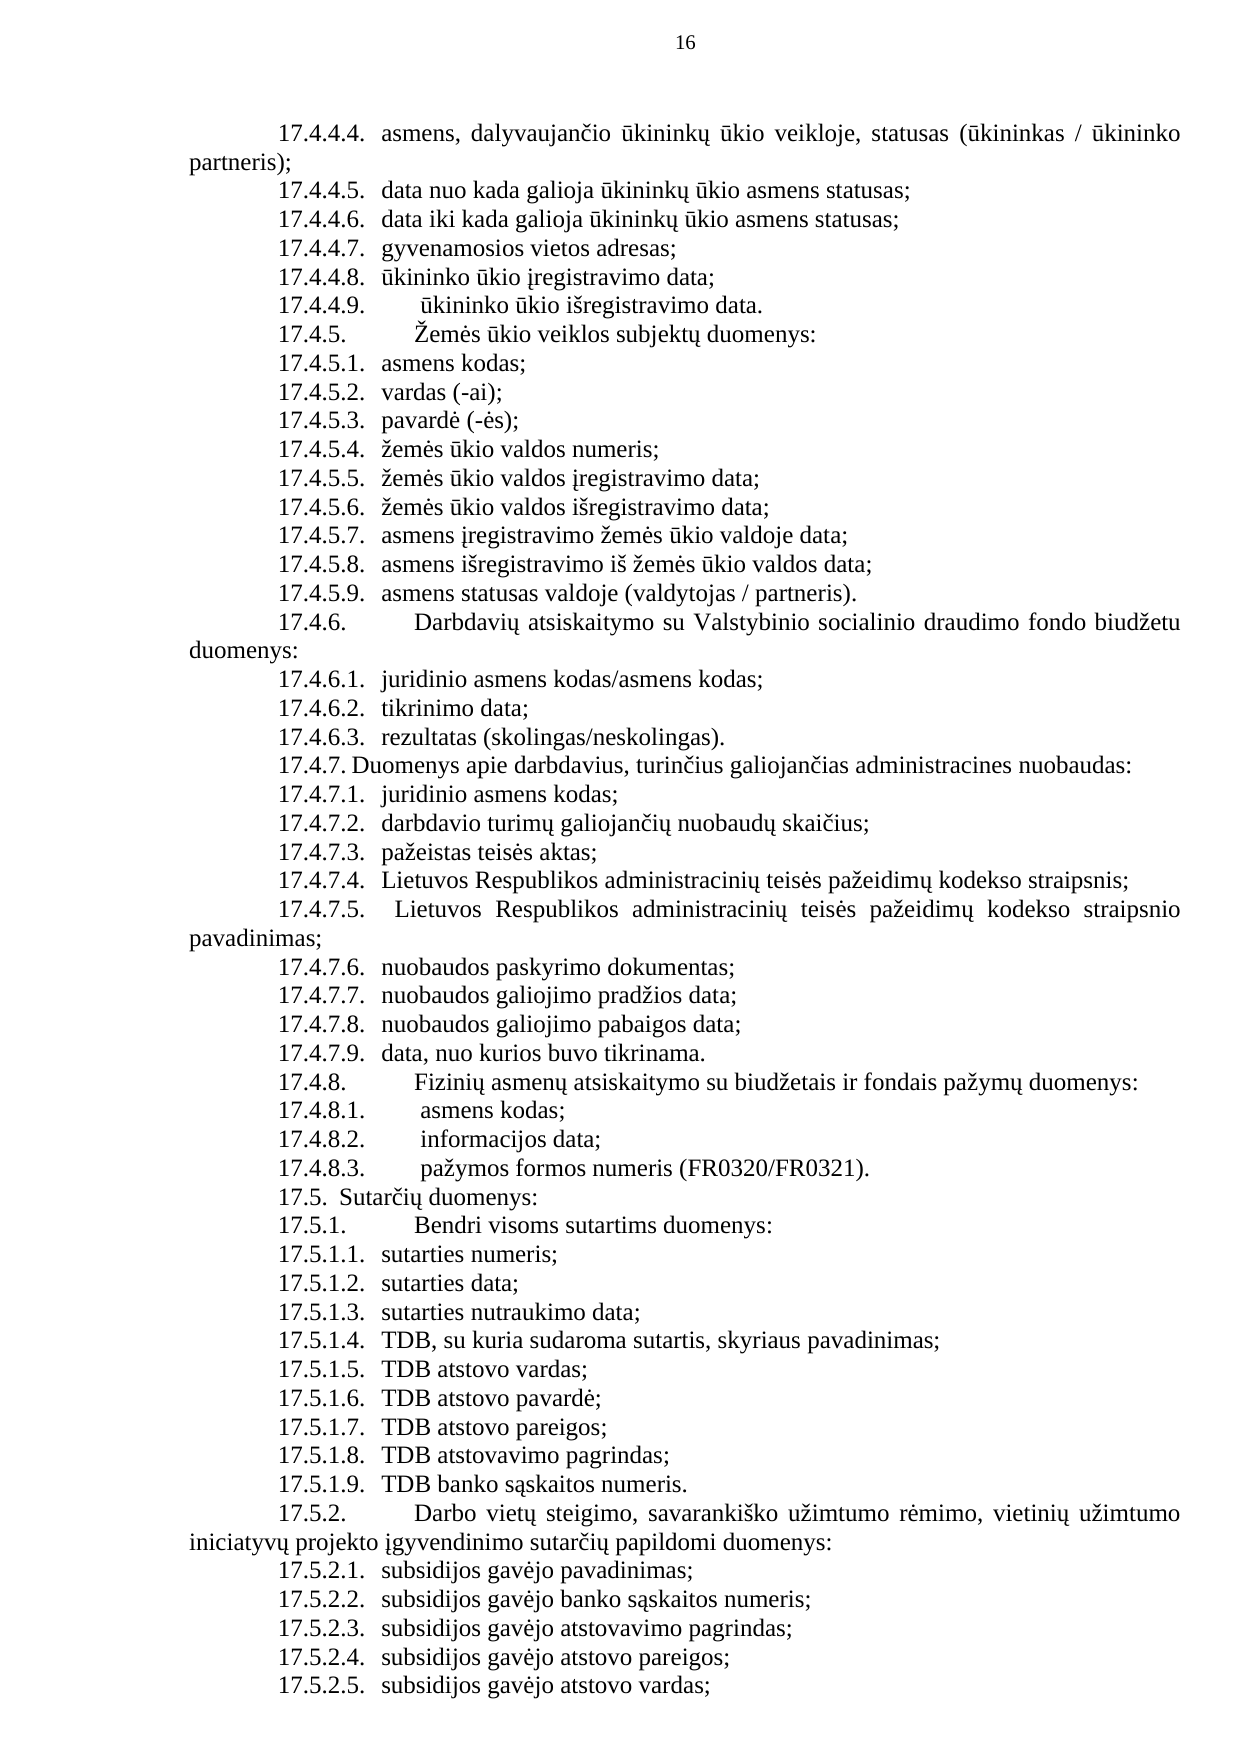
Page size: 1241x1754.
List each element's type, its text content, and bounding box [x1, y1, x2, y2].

text 17.4.5.4. žemės ūkio valdos numeris; [189, 434, 1181, 463]
text 17.5.2.1. subsidijos gavėjo pavadinimas; [189, 1556, 1181, 1584]
text 17.4.6.2. tikrinimo data; [189, 693, 1181, 722]
text 17.5.1.7. TDB atstovo pareigos; [189, 1412, 1181, 1441]
text 17.5.1.9. TDB banko sąskaitos numeris. [189, 1469, 1181, 1498]
text 17.5.2.2. subsidijos gavėjo banko sąskaitos numeris; [189, 1584, 1181, 1613]
text 17.4.7.5. Lietuvos Respublikos administracinių teisės pažeidimų kodekso straipsnio pavadinimas; [189, 894, 1181, 952]
text 17.4.7.7. nuobaudos galiojimo pradžios data; [189, 981, 1181, 1009]
text 17.4.4.8. ūkininko ūkio įregistravimo data; [189, 262, 1181, 291]
text 17.5.1.5. TDB atstovo vardas; [189, 1354, 1181, 1383]
text 17.4.4.5. data nuo kada galioja ūkininkų ūkio asmens statusas; [189, 176, 1181, 204]
text 17.4.7.8. nuobaudos galiojimo pabaigos data; [189, 1009, 1181, 1038]
text 17.4.8. Fizinių asmenų atsiskaitymo su biudžetais ir fondais pažymų duomenys: [189, 1067, 1181, 1096]
text 17.5.2.5. subsidijos gavėjo atstovo vardas; [189, 1671, 1181, 1699]
text 17.4.7.3. pažeistas teisės aktas; [189, 837, 1181, 866]
text 17.5.1.4. TDB, su kuria sudaroma sutartis, skyriaus pavadinimas; [189, 1326, 1181, 1354]
text 17.5.2. Darbo vietų steigimo, savarankiško užimtumo rėmimo, vietinių užimtumo iniciatyvų projekto įgyvendinimo sutarčių papildomi duomenys: [189, 1498, 1181, 1556]
text 17.4.7.2. darbdavio turimų galiojančių nuobaudų skaičius; [189, 808, 1181, 837]
text 17.4.4.7. gyvenamosios vietos adresas; [189, 233, 1181, 262]
text 17.4.5.1. asmens kodas; [189, 348, 1181, 377]
text 17.4.7.9. data, nuo kurios buvo tikrinama. [189, 1038, 1181, 1067]
text 17.4.5. Žemės ūkio veiklos subjektų duomenys: [189, 319, 1181, 348]
text 17.5.2.3. subsidijos gavėjo atstovavimo pagrindas; [189, 1613, 1181, 1642]
text 17.4.5.7. asmens įregistravimo žemės ūkio valdoje data; [189, 521, 1181, 549]
text 17.4.7.1. juridinio asmens kodas; [189, 779, 1181, 808]
text 17.4.5.9. asmens statusas valdoje (valdytojas / partneris). [189, 578, 1181, 607]
text 17.5.1. Bendri visoms sutartims duomenys: [189, 1211, 1181, 1239]
text 17.4.4.9. ūkininko ūkio išregistravimo data. [189, 291, 1181, 319]
text 17.5.1.8. TDB atstovavimo pagrindas; [189, 1441, 1181, 1469]
text 17.5. Sutarčių duomenys: [189, 1182, 1181, 1211]
text 17.4.5.5. žemės ūkio valdos įregistravimo data; [189, 463, 1181, 492]
text 17.5.1.6. TDB atstovo pavardė; [189, 1383, 1181, 1412]
text 17.4.5.2. vardas (-ai); [189, 377, 1181, 406]
text 17.4.5.3. pavardė (-ės); [189, 406, 1181, 434]
text 17.4.7.6. nuobaudos paskyrimo dokumentas; [189, 952, 1181, 981]
text 17.4.6.1. juridinio asmens kodas/asmens kodas; [189, 664, 1181, 693]
text 17.4.8.3. pažymos formos numeris (FR0320/FR0321). [189, 1153, 1181, 1182]
text 17.5.1.3. sutarties nutraukimo data; [189, 1297, 1181, 1326]
text 17.5.2.4. subsidijos gavėjo atstovo pareigos; [189, 1642, 1181, 1671]
text 17.4.4.6. data iki kada galioja ūkininkų ūkio asmens statusas; [189, 204, 1181, 233]
text 17.5.1.1. sutarties numeris; [189, 1239, 1181, 1268]
text 17.4.5.6. žemės ūkio valdos išregistravimo data; [189, 492, 1181, 521]
text 17.5.1.2. sutarties data; [189, 1268, 1181, 1297]
text 17.4.6. Darbdavių atsiskaitymo su Valstybinio socialinio draudimo fondo biudžetu duomenys: [189, 607, 1181, 664]
text 17.4.5.8. asmens išregistravimo iš žemės ūkio valdos data; [189, 549, 1181, 578]
text 17.4.8.1. asmens kodas; [189, 1096, 1181, 1124]
text 17.4.4.4. asmens, dalyvaujančio ūkininkų ūkio veikloje, statusas (ūkininkas / ūkininko partneris); [189, 118, 1181, 176]
text 17.4.8.2. informacijos data; [189, 1124, 1181, 1153]
text 17.4.7.4. Lietuvos Respublikos administracinių teisės pažeidimų kodekso straipsnis; [189, 866, 1181, 894]
text 17.4.6.3. rezultatas (skolingas/neskolingas). [189, 722, 1181, 751]
text 17.4.7. Duomenys apie darbdavius, turinčius galiojančias administracines nuobaudas: [189, 751, 1181, 779]
